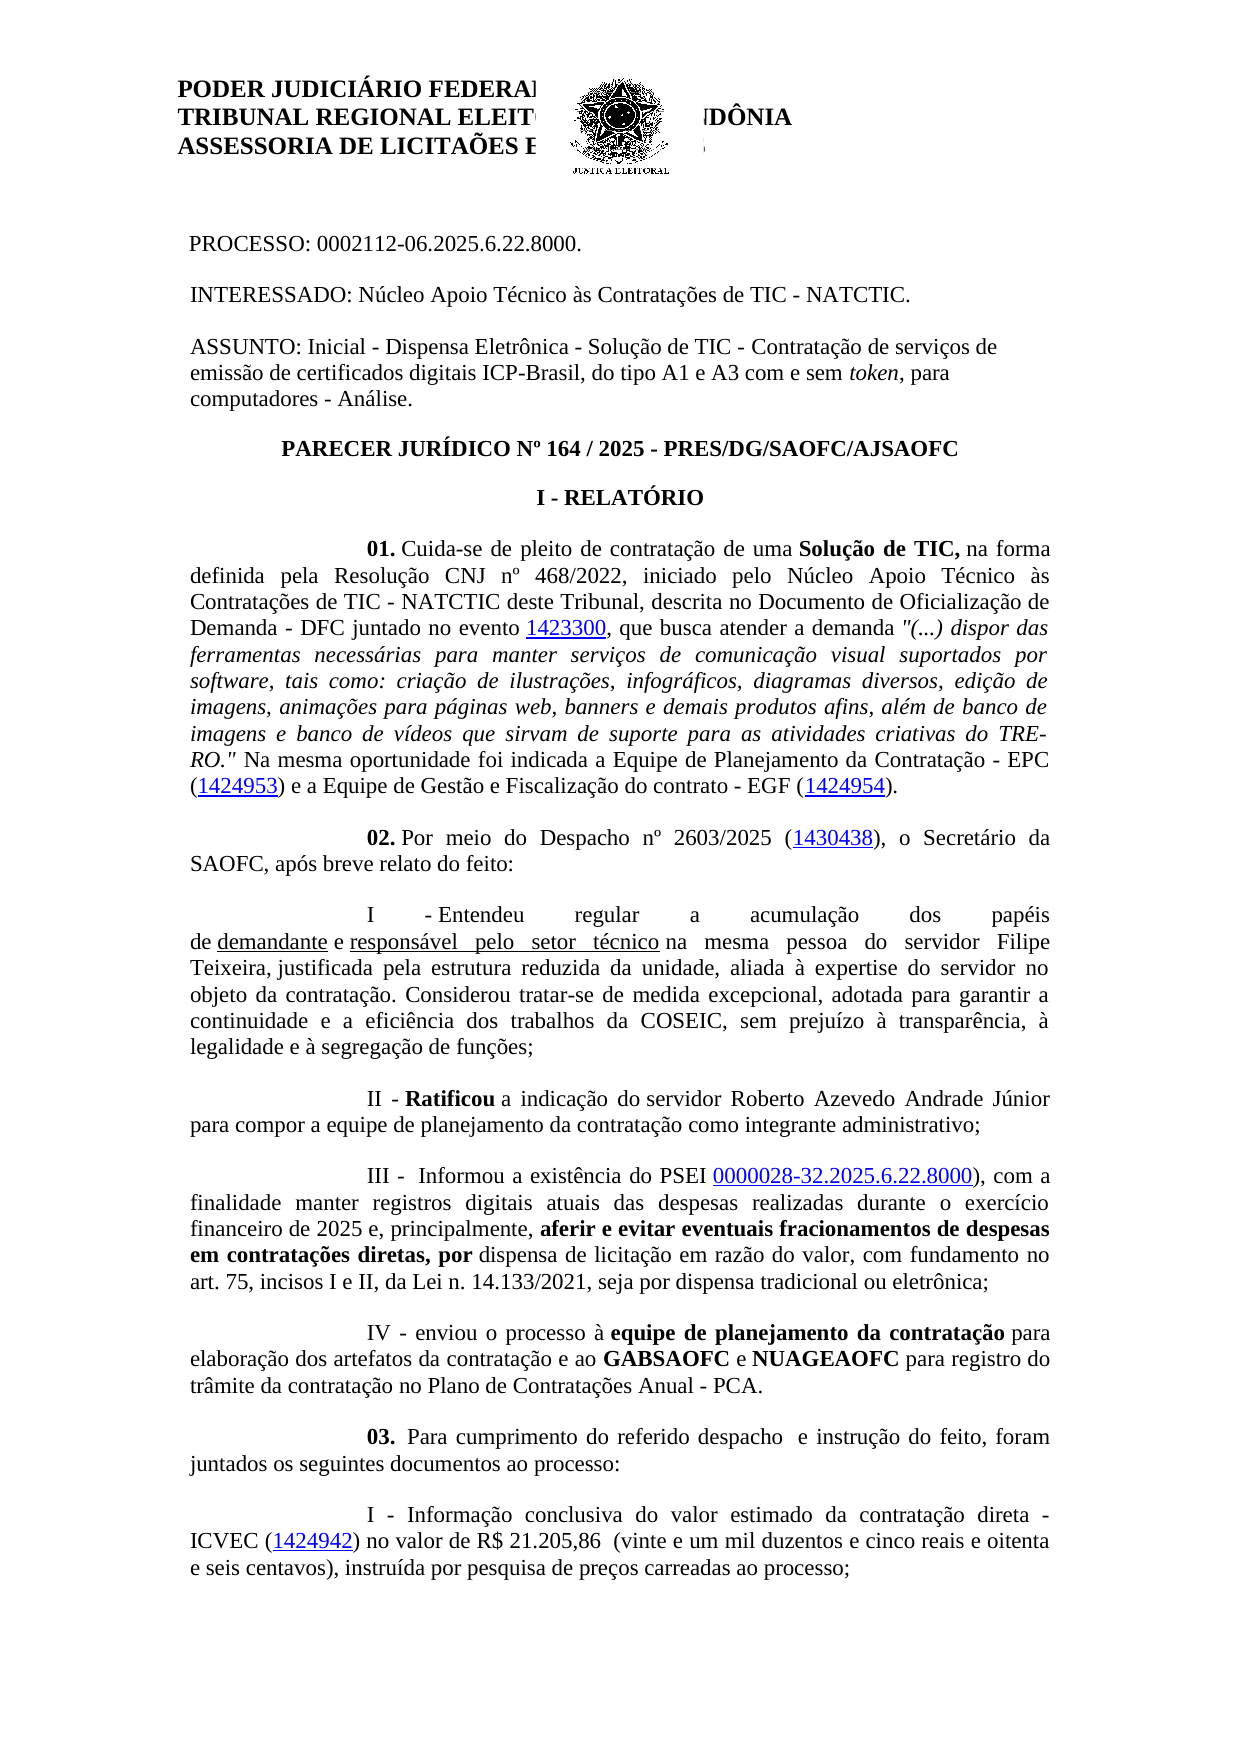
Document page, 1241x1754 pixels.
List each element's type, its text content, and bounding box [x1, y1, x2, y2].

text INTERESSADO: Núcleo Apoio Técnico às Contratações de TIC - NATCTIC. [190, 281, 1051, 308]
text ASSUNTO: Inicial - Dispensa Eletrônica - Solução de TIC - Contratação de serviços de emissão de certificados digitais ICP-Brasil, do tipo A1 e A3 com e sem token, para computadores - Análise. [190, 333, 1051, 412]
text III - Informou a existência do PSEI 0000028-32.2025.6.22.8000), com a finalidade manter registros digitais atuais das despesas realizadas durante o exercício financeiro de 2025 e, principalmente, aferir e evitar eventuais fracionamentos de despesas em contratações diretas, por dispensa de licitação em razão do valor, com fundamento no art. 75, incisos I e II, da Lei n. 14.133/2021, seja por dispensa tradicional ou eletrônica; [190, 1162, 1051, 1294]
text I - RELATÓRIO [190, 484, 1051, 510]
text Parecer Jurídico Nº 164 / 2025 - PRES/DG/SAOFC/AJSAOFC [177, 435, 1063, 461]
text 02. Por meio do Despacho nº 2603/2025 (1430438), o Secretário da SAOFC, após breve relato do feito: [190, 824, 1051, 877]
text IV - enviou o processo à equipe de planejamento da contratação para elaboração dos artefatos da contratação e ao GABSAOFC e NUAGEAOFC para registro do trâmite da contratação no Plano de Contratações Anual - PCA. [190, 1319, 1051, 1398]
text I - Informação conclusiva do valor estimado da contratação direta - ICVEC (1424942) no valor de R$ 21.205,86 (vinte e um mil duzentos e cinco reais e oitenta e seis centavos), instruída por pesquisa de preços carreadas ao processo; [190, 1501, 1051, 1580]
text 01. Cuida-se de pleito de contratação de uma Solução de TIC, na forma definida pela Resolução CNJ nº 468/2022, iniciado pelo Núcleo Apoio Técnico às Contratações de TIC - NATCTIC deste Tribunal, descrita no Documento de Oficialização de Demanda - DFC juntado no evento 1423300, que busca atender a demanda "(...) dispor das ferramentas necessárias para manter serviços de comunicação visual suportados por software, tais como: criação de ilustrações, infográficos, diagramas diversos, edição de imagens, animações para páginas web, banners e demais produtos afins, além de banco de imagens e banco de vídeos que sirvam de suporte para as atividades criativas do TRE-RO." Na mesma oportunidade foi indicada a Equipe de Planejamento da Contratação - EPC (1424953) e a Equipe de Gestão e Fiscalização do contrato - EGF (1424954). [190, 535, 1051, 799]
text 03. Para cumprimento do referido despacho e instrução do feito, foram juntados os seguintes documentos ao processo: [190, 1423, 1051, 1476]
text II - Ratificou a indicação do servidor Roberto Azevedo Andrade Júnior para compor a equipe de planejamento da contratação como integrante administrativo; [190, 1085, 1051, 1137]
text PROCESSO: 0002112-06.2025.6.22.8000. [177, 230, 1051, 256]
text I - Entendeu regular a acumulação dos papéis de demandante e responsável pelo setor técnico na mesma pessoa do servidor Filipe Teixeira, justificada pela estrutura reduzida da unidade, aliada à expertise do servidor no objeto da contratação. Considerou tratar-se de medida excepcional, adotada para garantir a continuidade e a eficiência dos trabalhos da COSEIC, sem prejuízo à transparência, à legalidade e à segregação de funções; [190, 902, 1051, 1060]
